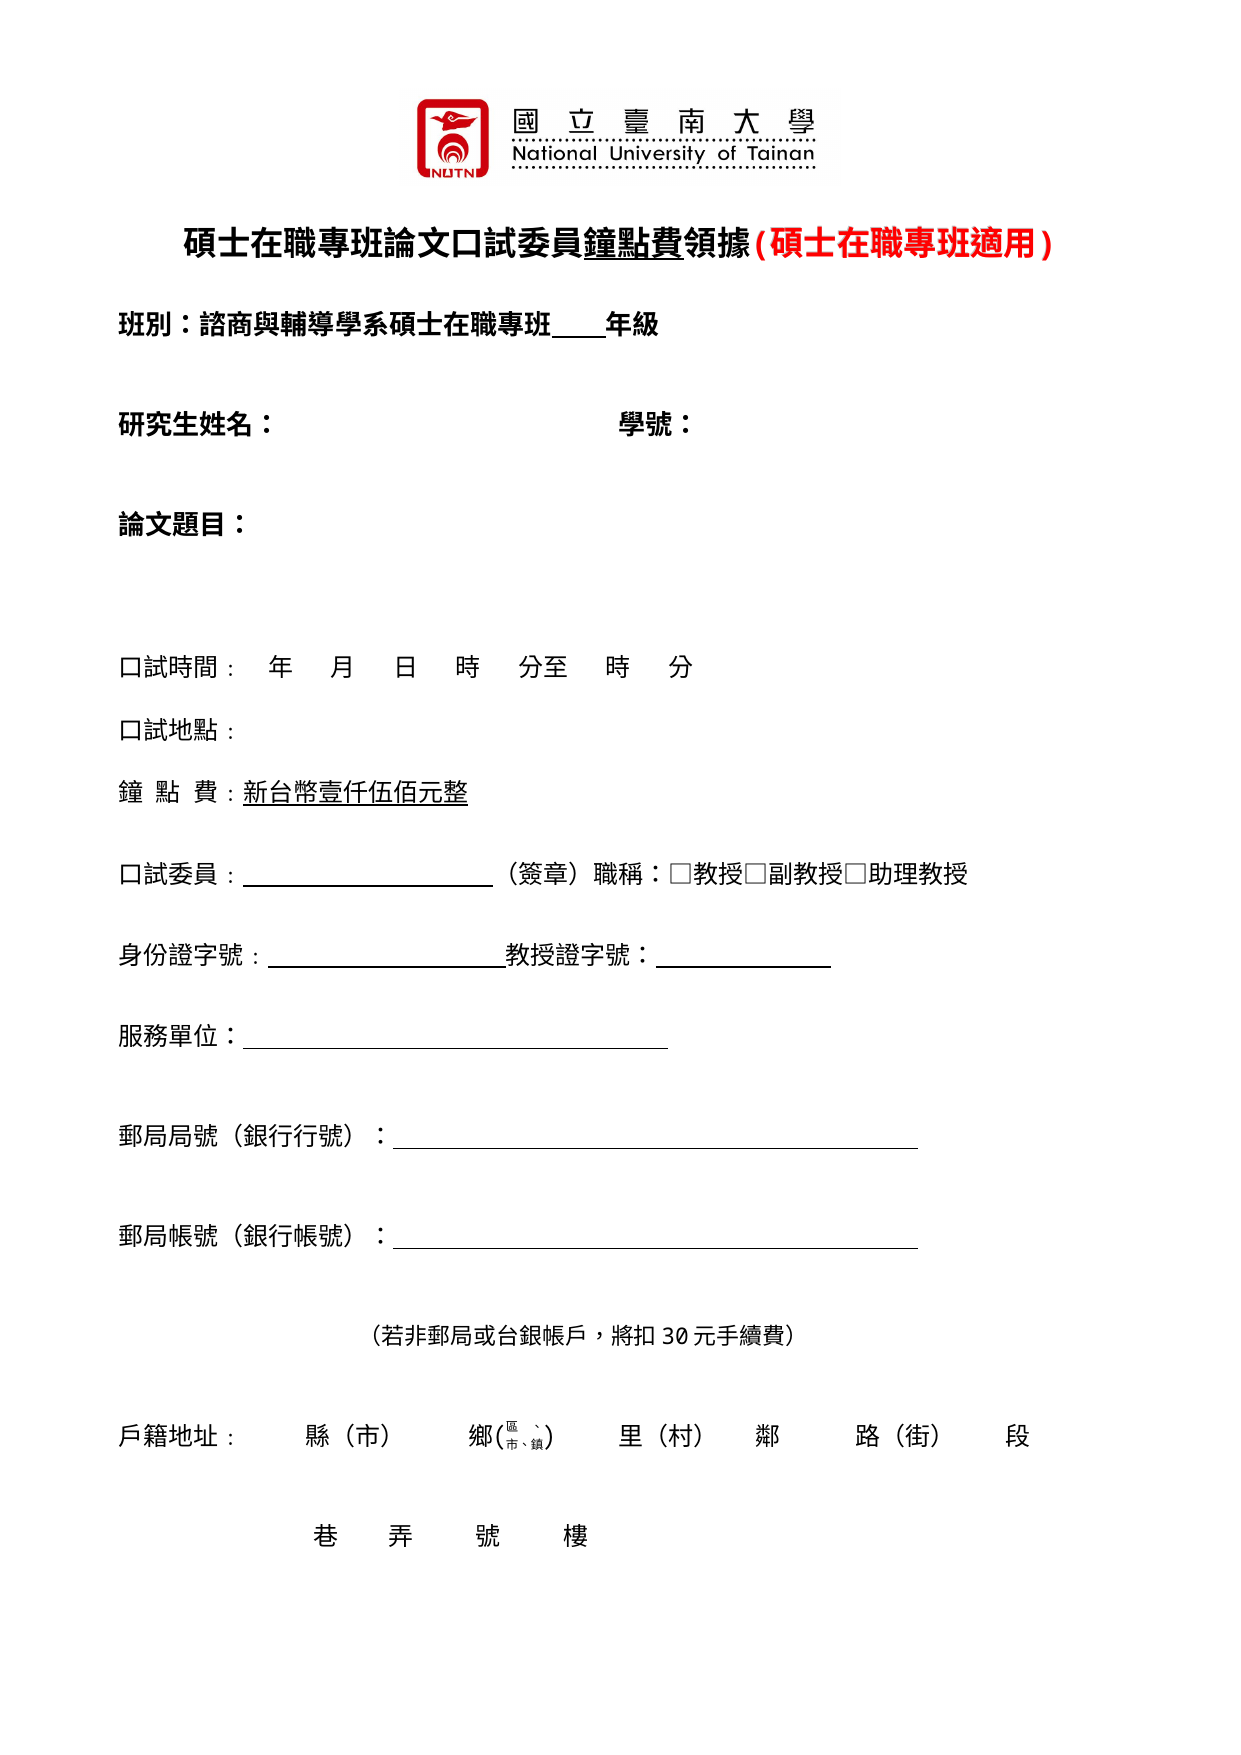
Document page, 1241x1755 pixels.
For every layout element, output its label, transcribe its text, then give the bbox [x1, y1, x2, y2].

text 口試委員﹕ （簽章）職稱：□教授□副教授□助理教授 [118, 831, 1122, 893]
text 身份證字號﹕ 教授證字號： [118, 912, 1122, 974]
text 戶籍地址﹕ 縣（市） 鄉區、市、鎮 里（村） 鄰 路（街） 段 [118, 1393, 1122, 1456]
text 口試時間﹕ 年 月 日 時 分至 時 分 [118, 624, 1122, 687]
text 巷 弄 號 樓 [218, 1493, 1122, 1556]
text 郵局帳號（銀行帳號）： [118, 1193, 1122, 1256]
text （若非郵局或台銀帳戶，將扣30元手續費） [118, 1293, 1122, 1356]
text 服務單位： [118, 993, 1122, 1056]
text 鐘 點 費﹕新台幣壹仟伍佰元整 [118, 749, 1122, 812]
text 口試地點﹕ [118, 687, 1122, 749]
text 碩士在職專班論文口試委員鐘點費領據(碩士在職專班適用) [118, 199, 1122, 262]
text 郵局局號（銀行行號）： [118, 1093, 1122, 1156]
text 班別：諮商與輔導學系碩士在職專班 年級 [118, 281, 1122, 343]
text 研究生姓名： 學號： [118, 381, 1122, 443]
text 論文題目： [118, 481, 1122, 543]
